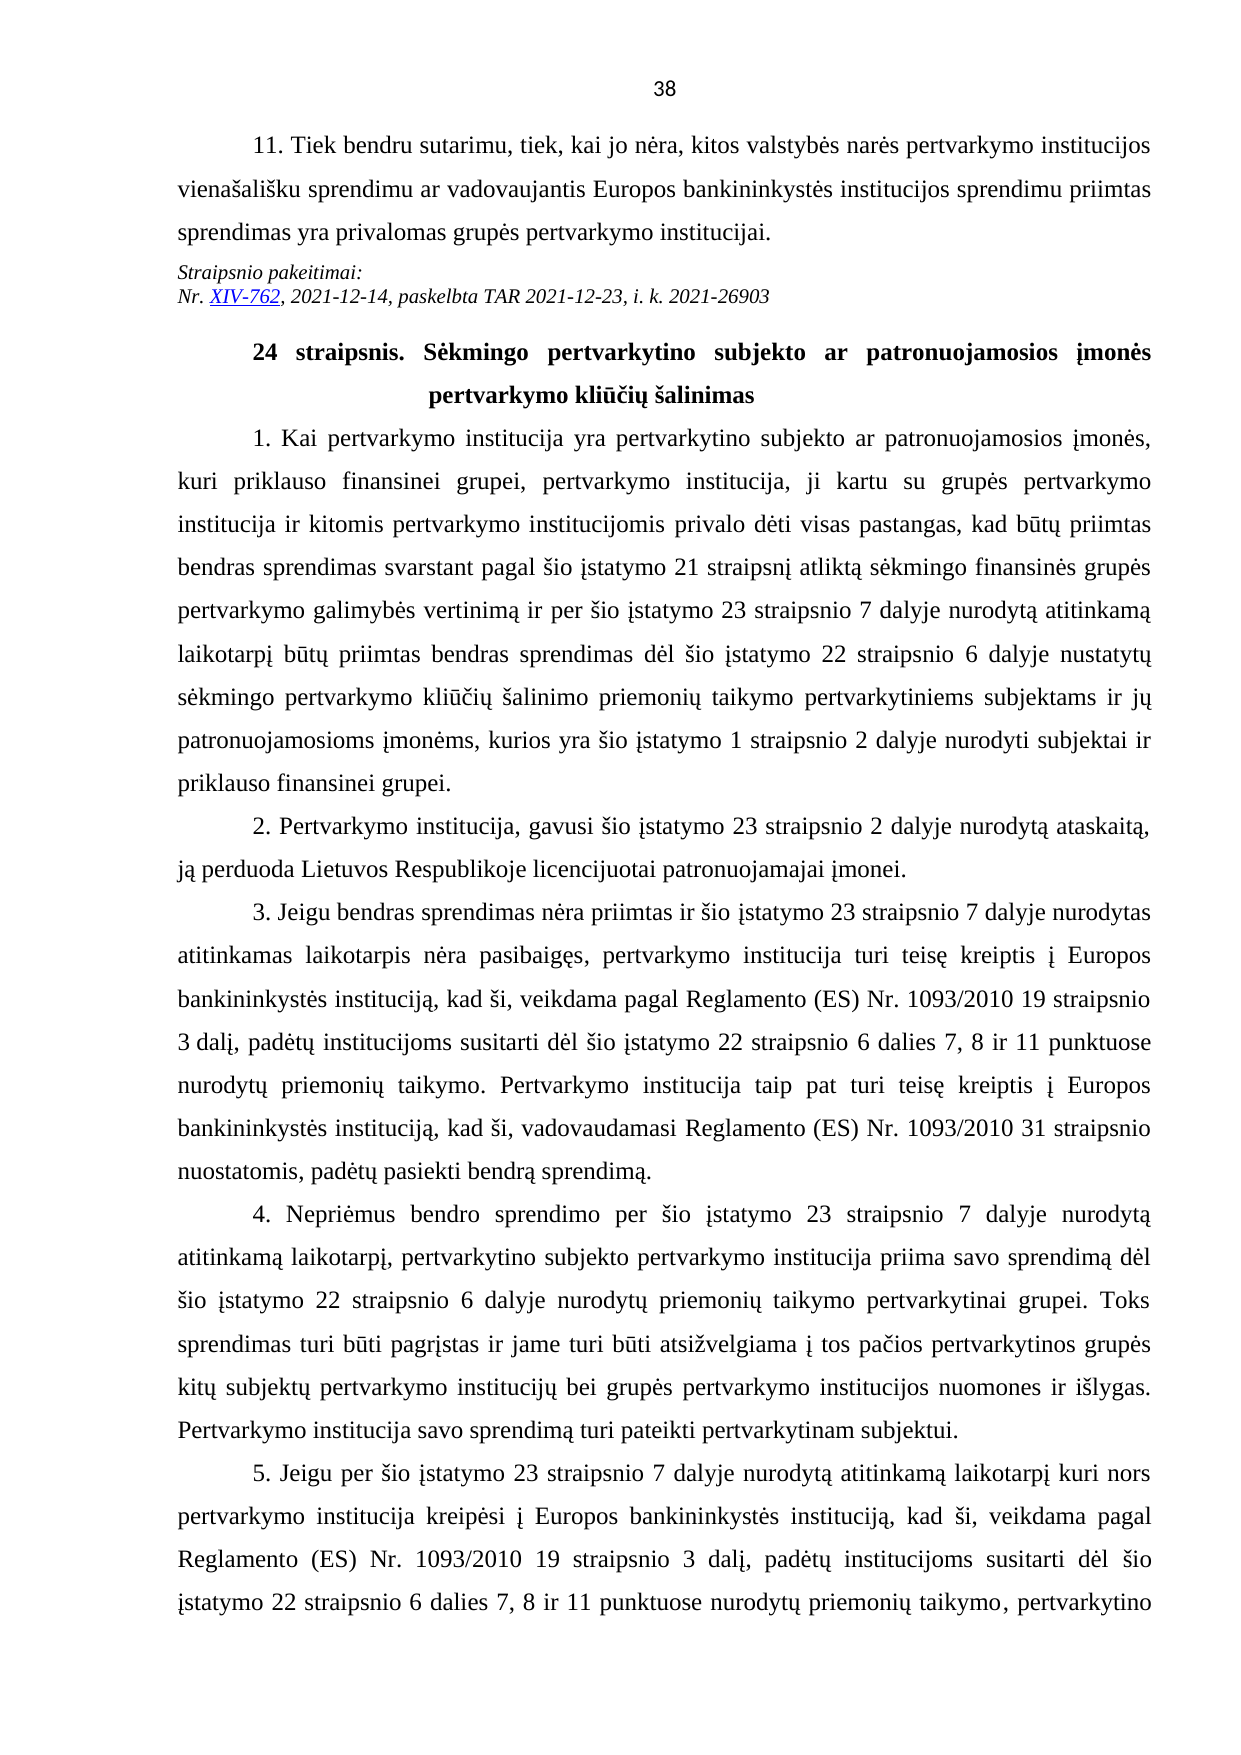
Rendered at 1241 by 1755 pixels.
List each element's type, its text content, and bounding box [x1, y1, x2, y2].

text 5. Jeigu per šio įstatymo 23 straipsnio 7 dalyje nurodytą atitinkamą laikotarpį kuri nors pertvarkymo institucija kreipėsi į Europos bankininkystės instituciją, kad ši, veikdama pagal Reglamento (ES) Nr. 1093/2010 19 straipsnio 3 dalį, padėtų institucijoms susitarti dėl šio įstatymo 22 straipsnio 6 dalies 7, 8 ir 11 punktuose nurodytų priemonių taikymo, pertvarkytino [177, 1458, 1152, 1616]
text Straipsnio pakeitimai: [177, 260, 1152, 284]
text 4. Nepriėmus bendro sprendimo per šio įstatymo 23 straipsnio 7 dalyje nurodytą atitinkamą laikotarpį, pertvarkytino subjekto pertvarkymo institucija priima savo sprendimą dėl šio įstatymo 22 straipsnio 6 dalyje nurodytų priemonių taikymo pertvarkytinai grupei. Toks sprendimas turi būti pagrįstas ir jame turi būti atsižvelgiama į tos pačios pertvarkytinos grupės kitų subjektų pertvarkymo institucijų bei grupės pertvarkymo institucijos nuomones ir išlygas. Pertvarkymo institucija savo sprendimą turi pateikti pertvarkytinam subjektui. [177, 1199, 1152, 1444]
text 3. Jeigu bendras sprendimas nėra priimtas ir šio įstatymo 23 straipsnio 7 dalyje nurodytas atitinkamas laikotarpis nėra pasibaigęs, pertvarkymo institucija turi teisę kreiptis į Europos bankininkystės instituciją, kad ši, veikdama pagal Reglamento (ES) Nr. 1093/2010 19 straipsnio 3 dalį, padėtų institucijoms susitarti dėl šio įstatymo 22 straipsnio 6 dalies 7, 8 ir 11 punktuose nurodytų priemonių taikymo. Pertvarkymo institucija taip pat turi teisę kreiptis į Europos bankininkystės instituciją, kad ši, vadovaudamasi Reglamento (ES) Nr. 1093/2010 31 straipsnio nuostatomis, padėtų pasiekti bendrą sprendimą. [177, 897, 1152, 1185]
text Nr. XIV-762, 2021-12-14, paskelbta TAR 2021-12-23, i. k. 2021-26903 [177, 284, 1152, 308]
text 24 straipsnis. Sėkmingo pertvarkytino subjekto ar patronuojamosios įmonės pertvarkymo kliūčių šalinimas [252, 337, 1152, 409]
text 2. Pertvarkymo institucija, gavusi šio įstatymo 23 straipsnio 2 dalyje nurodytą ataskaitą, ją perduoda Lietuvos Respublikoje licencijuotai patronuojamajai įmonei. [177, 811, 1152, 883]
text 1. Kai pertvarkymo institucija yra pertvarkytino subjekto ar patronuojamosios įmonės, kuri priklauso finansinei grupei, pertvarkymo institucija, ji kartu su grupės pertvarkymo institucija ir kitomis pertvarkymo institucijomis privalo dėti visas pastangas, kad būtų priimtas bendras sprendimas svarstant pagal šio įstatymo 21 straipsnį atliktą sėkmingo finansinės grupės pertvarkymo galimybės vertinimą ir per šio įstatymo 23 straipsnio 7 dalyje nurodytą atitinkamą laikotarpį būtų priimtas bendras sprendimas dėl šio įstatymo 22 straipsnio 6 dalyje nustatytų sėkmingo pertvarkymo kliūčių šalinimo priemonių taikymo pertvarkytiniems subjektams ir jų patronuojamosioms įmonėms, kurios yra šio įstatymo 1 straipsnio 2 dalyje nurodyti subjektai ir priklauso finansinei grupei. [177, 423, 1152, 797]
text 11. Tiek bendru sutarimu, tiek, kai jo nėra, kitos valstybės narės pertvarkymo institucijos vienašališku sprendimu ar vadovaujantis Europos bankininkystės institucijos sprendimu priimtas sprendimas yra privalomas grupės pertvarkymo institucijai. [177, 131, 1152, 246]
